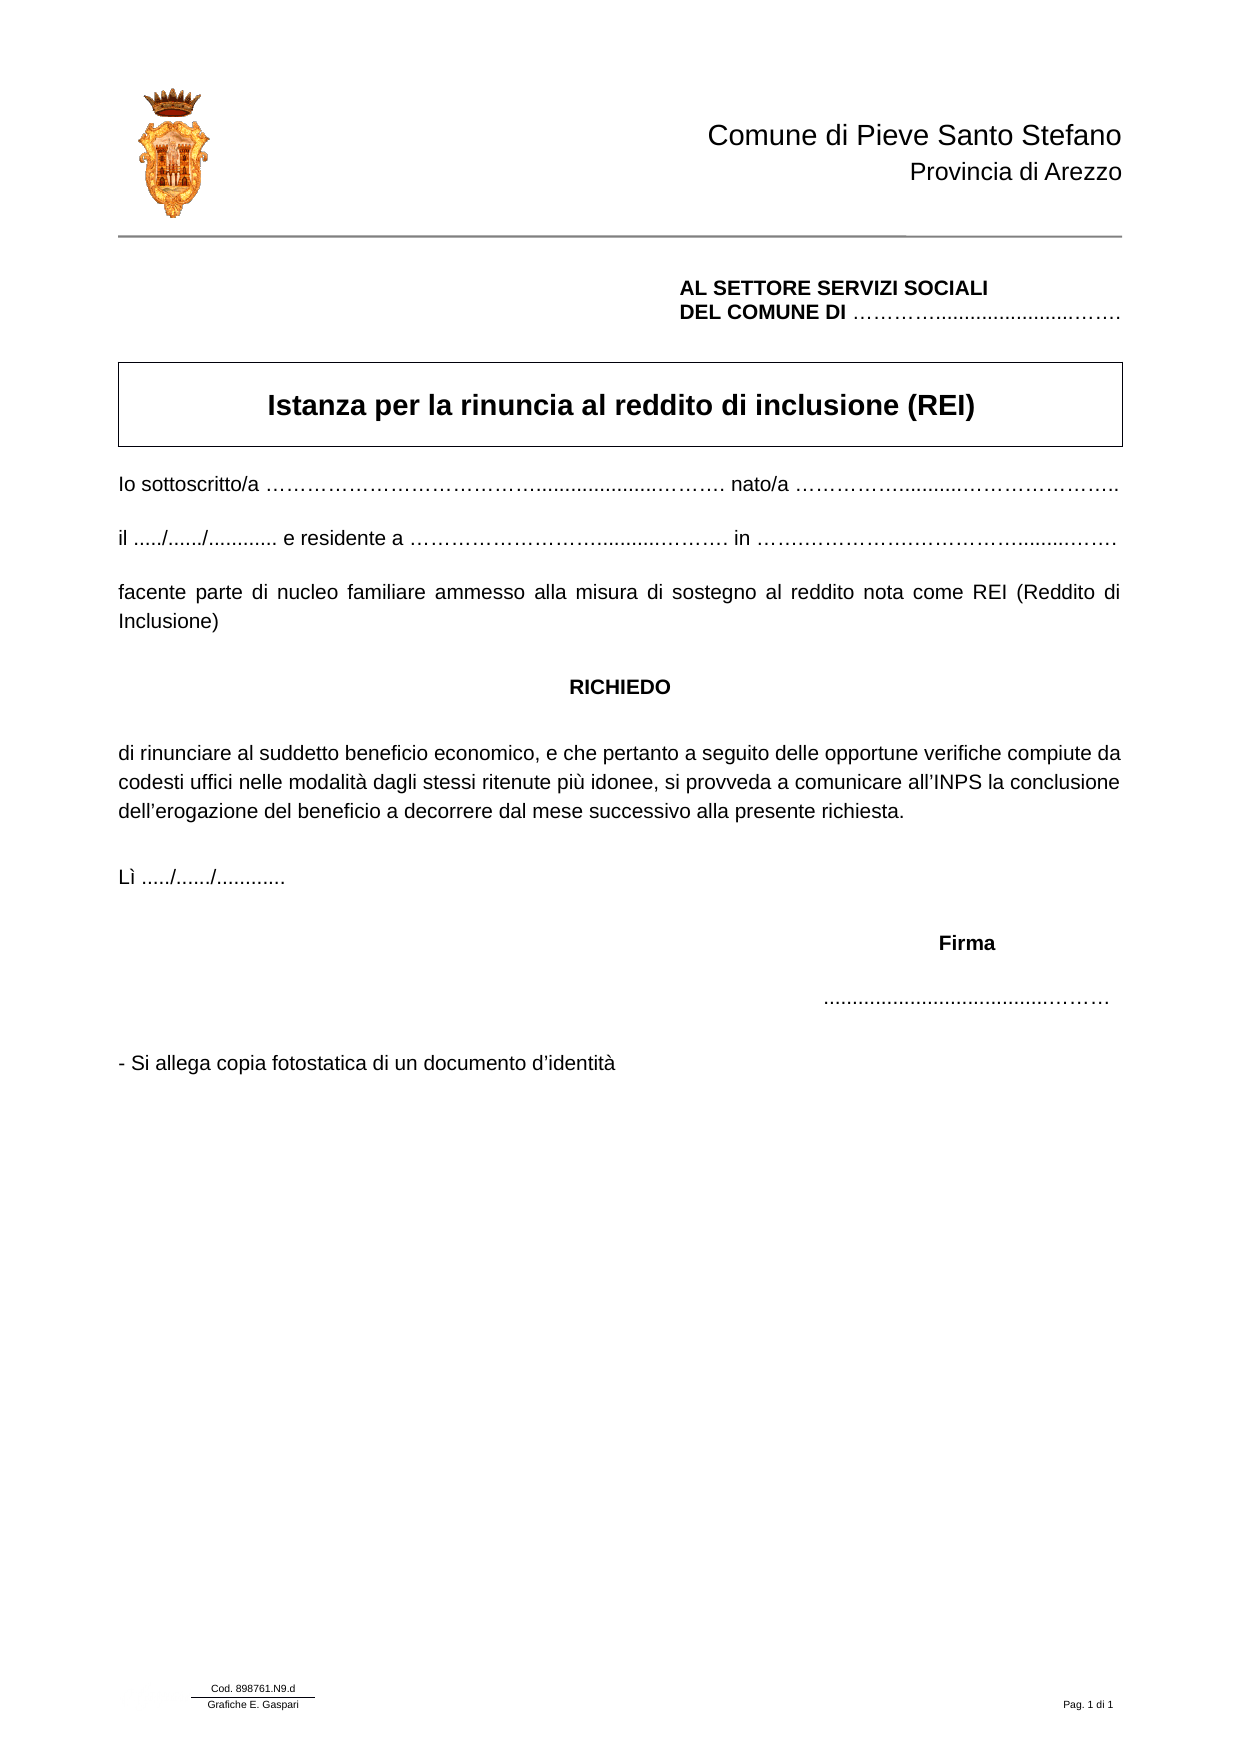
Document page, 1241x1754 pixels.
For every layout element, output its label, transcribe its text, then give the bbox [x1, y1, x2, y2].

text - Si allega copia fotostatica di un documento d’identità [118, 1051, 1122, 1075]
text di rinunciare al suddetto beneficio economico, e che pertanto a seguito delle opportune verifiche compiute da codesti uffici nelle modalità dagli stessi ritenute più idonee, si provveda a comunicare all’INPS la conclusione dell’erogazione del beneficio a decorrere dal mese successivo alla presente richiesta. [118, 741, 1122, 822]
text RICHIEDO [118, 675, 1122, 699]
text Lì ...../....../............ [118, 865, 1122, 889]
text il ...../....../............ e residente a ………………………...........………. in …….…………….…………….........……. [118, 526, 1122, 550]
text Firma [812, 931, 1122, 955]
text Io sottoscritto/a ………………………………….....................………. nato/a ……………...........………………….. [118, 472, 1122, 496]
table_header Istanza per la rinuncia al reddito di inclusione (REI) [119, 363, 1122, 446]
text AL SETTORE SERVIZI SOCIALI DEL COMUNE DI …………........................……. [679, 276, 1122, 324]
picture [122, 87, 224, 219]
text Provincia di Arezzo [224, 157, 1122, 185]
text facente parte di nucleo familiare ammesso alla misura di sostegno al reddito nota come REI (Reddito di Inclusione) [118, 580, 1122, 632]
text Comune di Pieve Santo Stefano [224, 118, 1122, 152]
text .......................................……… [812, 985, 1122, 1009]
